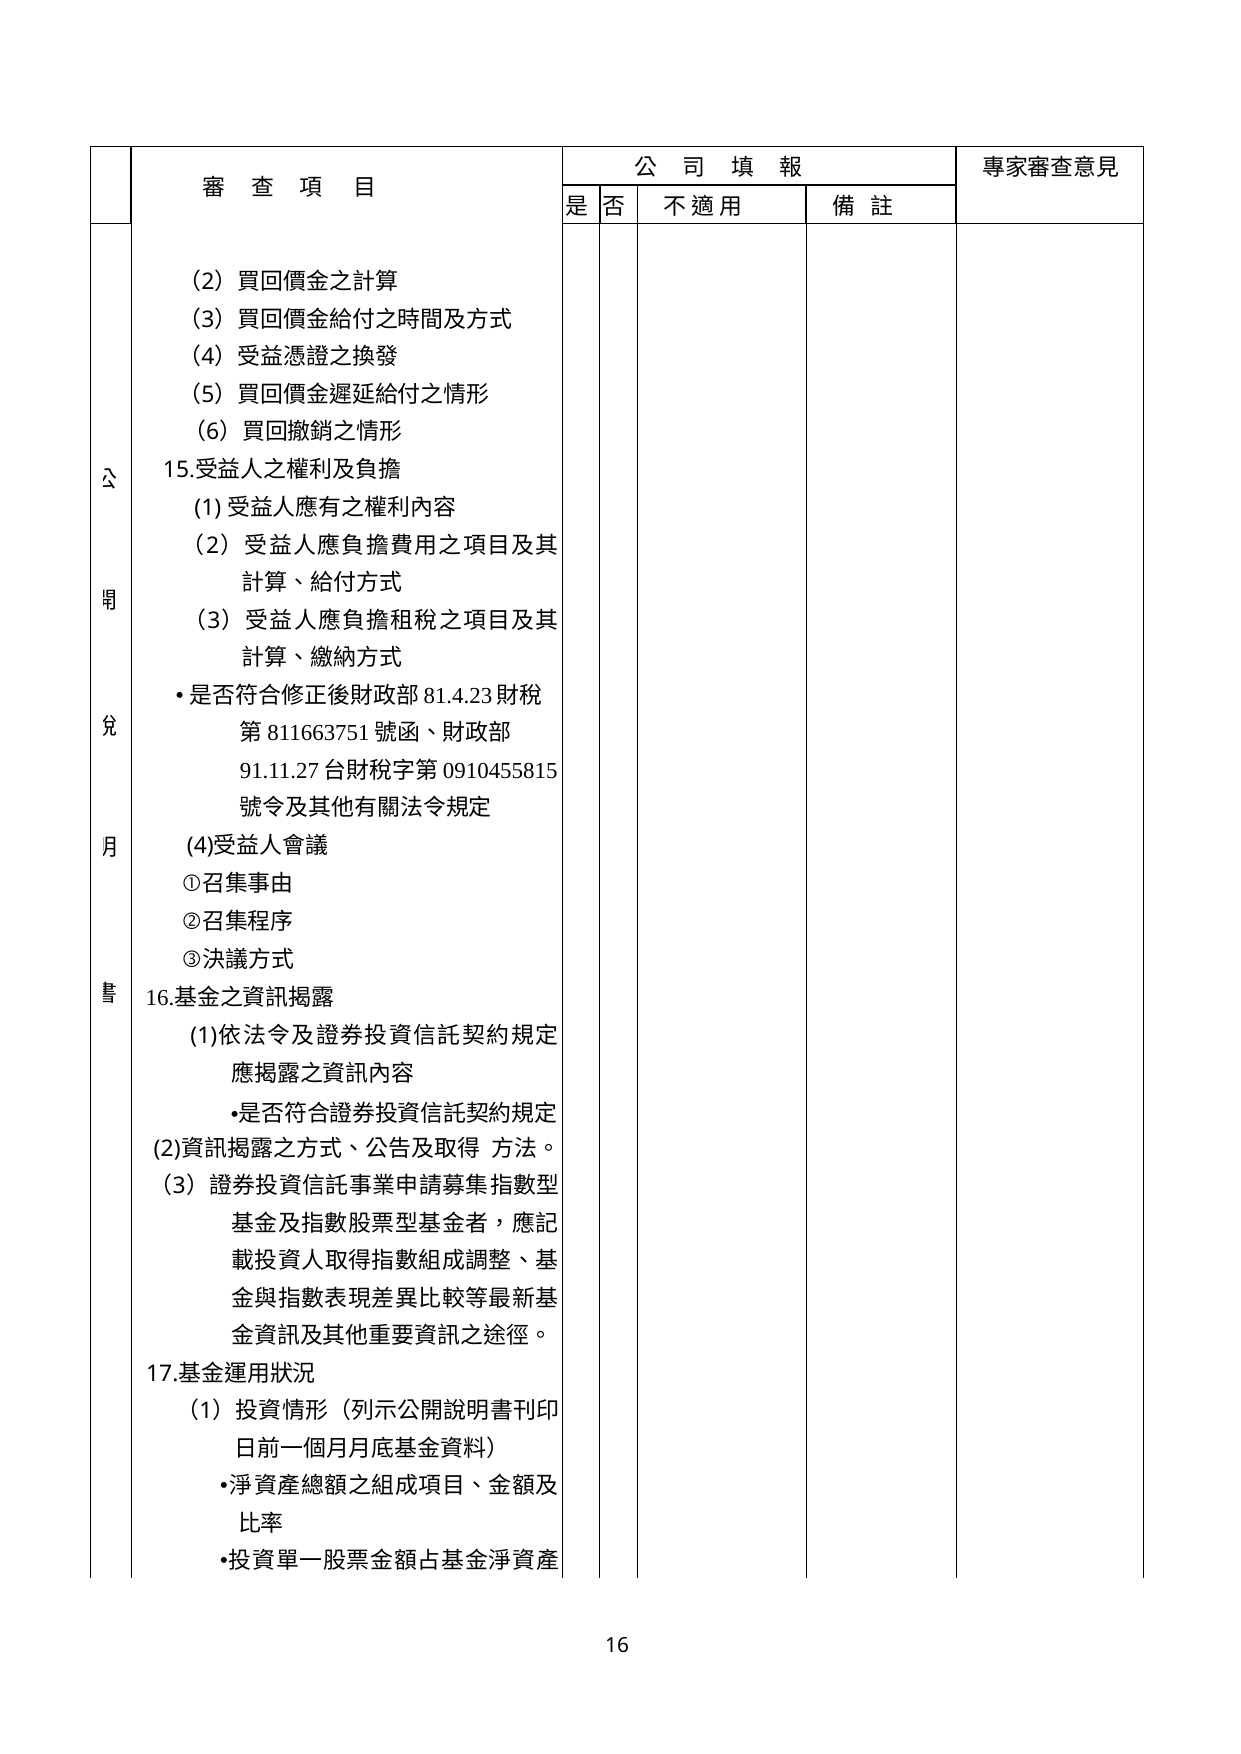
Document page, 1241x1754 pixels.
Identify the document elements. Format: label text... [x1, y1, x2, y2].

table_cell [957, 863, 1143, 901]
table_cell [807, 224, 956, 261]
table_cell [638, 224, 806, 261]
table_cell [957, 184, 1143, 223]
table_cell （2）受益人應負擔費用之項目及其計算、給付方式 （3）受益人應負擔租稅之項目及其計算、繳納方式 [132, 525, 562, 674]
table_cell (1) 受益人應有之權利內容 [132, 486, 562, 524]
table_cell [600, 1090, 637, 1353]
table_header 專家審查意見 [957, 147, 1143, 184]
table_cell [91, 448, 96, 486]
table_cell [638, 525, 806, 674]
table_cell [563, 224, 599, 261]
table_cell 17.基金運用狀況 （1）投資情形（列示公開說明書刊印日前一個月月底基金資料） 淨資產總額之組成項目、金額及比率 投資單一股票金額占基金淨資產價值百分之一以上者，列示該股票之名稱、股數、每股市價、投資金額及投資比率 投資單一債券金額占基金淨資產價值百分之一以上者，列示該債券之名稱、投資金額及投資比率 組合型基金投資單一子基金金額佔基金淨資產價值百分之一以上者，列示該子基金名稱、經理公司、基金經理人、經理費比率、保管費比率、受益權單位數、每單位淨值、投資受益權單位數、投資比率及給付買回價金之期限 指數型基金及指數股票型基金表現與指數表現之差異比較 [132, 1353, 562, 1578]
table_cell [563, 1090, 599, 1353]
table_cell [91, 901, 96, 939]
table_cell [807, 261, 956, 448]
table_cell [563, 448, 599, 486]
table_cell [600, 977, 637, 1015]
table_cell [957, 825, 1143, 863]
table_cell (4)受益人會議 [132, 825, 562, 863]
table_cell 不 適 用 [638, 186, 805, 223]
table_cell 是 [563, 186, 599, 223]
table_cell [600, 901, 637, 939]
table_cell [91, 1015, 96, 1090]
table_cell 備 註 [807, 186, 955, 223]
table_cell [957, 939, 1143, 977]
table_cell [91, 825, 96, 863]
table_cell [600, 448, 637, 486]
table_cell [563, 486, 599, 524]
table_cell (1)依法令及證券投資信託契約規定應揭露之資訊內容 [132, 1015, 562, 1090]
table_cell  是否符合修正後財政部81.4.23財稅第811663751號函、財政部91.11.27台財稅字第0910455815號令及其他有關法令規定 [132, 675, 562, 824]
table_cell [600, 525, 637, 674]
table_cell [638, 448, 806, 486]
table_cell [91, 261, 131, 448]
table_cell [638, 675, 806, 824]
table_cell [638, 863, 806, 901]
table_cell [91, 1353, 96, 1578]
table_cell [957, 261, 1143, 448]
table_cell [563, 525, 599, 674]
table_cell [957, 1353, 1143, 1578]
table_cell [807, 448, 956, 486]
table_cell [638, 1353, 806, 1578]
table_header [91, 147, 130, 184]
table_cell [91, 863, 96, 901]
table_cell [600, 675, 637, 824]
table_cell [638, 261, 806, 448]
table_cell [563, 261, 599, 448]
table_cell 否 [601, 186, 637, 223]
table_cell [600, 863, 637, 901]
table_cell [600, 224, 637, 261]
table_cell [807, 977, 956, 1015]
table_cell 15.受益人之權利及負擔 [132, 448, 562, 486]
table_cell [807, 939, 956, 977]
table_cell 是否符合證券投資信託契約規定 (2)資訊揭露之方式、公告及取得 方法。 （3）證券投資信託事業申請募集指數型基金及指數股票型基金者，應記載投資人取得指數組成調整、基金與指數表現差異比較等最新基金資訊及其他重要資訊之途徑。 [132, 1090, 562, 1353]
table_cell [638, 486, 806, 524]
table_cell 16.基金之資訊揭露 [132, 977, 562, 1015]
table_cell [807, 1015, 956, 1090]
table_cell [638, 939, 806, 977]
table_cell [807, 901, 956, 939]
table_cell [91, 486, 96, 524]
table_cell [563, 825, 599, 863]
table_cell [638, 1090, 806, 1353]
table_cell [957, 525, 1143, 674]
table_cell （2）買回價金之計算 （3）買回價金給付之時間及方式 （4）受益憑證之換發 （5）買回價金遲延給付之情形 （6）買回撤銷之情形 [96, 444, 130, 1719]
table_cell [91, 977, 96, 1015]
table_cell [638, 977, 806, 1015]
table_cell [957, 977, 1143, 1015]
table_cell [563, 863, 599, 901]
table_cell 召集事由 [132, 863, 562, 901]
table_cell [563, 1353, 599, 1578]
table_cell [600, 261, 637, 448]
table_cell [957, 448, 1143, 486]
table_cell [807, 1353, 956, 1578]
table_cell [957, 1015, 1143, 1090]
table_cell [807, 825, 956, 863]
table_header 審 查 項 目 [132, 147, 562, 223]
table_cell [638, 825, 806, 863]
table_cell [91, 675, 96, 824]
table_cell [563, 939, 599, 977]
table_cell [638, 1015, 806, 1090]
table_cell [563, 675, 599, 824]
table_cell [957, 224, 1143, 261]
table_cell [600, 939, 637, 977]
table_cell [807, 863, 956, 901]
table_header 公 司 填 報 [563, 147, 955, 184]
table_cell [807, 675, 956, 824]
table_cell [91, 525, 96, 674]
table_cell [957, 486, 1143, 524]
table_cell 召集程序 [132, 901, 562, 939]
table_cell [807, 486, 956, 524]
table_cell [807, 525, 956, 674]
table_cell [600, 825, 637, 863]
table_cell [957, 1090, 1143, 1353]
table_cell [563, 901, 599, 939]
table_cell [563, 977, 599, 1015]
table_cell [600, 486, 637, 524]
table_cell [957, 675, 1143, 824]
table_cell [563, 1015, 599, 1090]
table_cell [132, 223, 562, 261]
table_cell （2）買回價金之計算 （3）買回價金給付之時間及方式 （4）受益憑證之換發 （5）買回價金遲延給付之情形 （6）買回撤銷之情形 [132, 261, 562, 448]
table_cell [91, 1090, 96, 1353]
table_cell [807, 1090, 956, 1353]
table_cell [91, 184, 130, 223]
table_cell [957, 901, 1143, 939]
table_cell [91, 939, 96, 977]
table_cell 決議方式 [132, 939, 562, 977]
table_cell [600, 1015, 637, 1090]
table_cell [600, 1353, 637, 1578]
table_cell [91, 224, 131, 261]
table_cell [638, 901, 806, 939]
